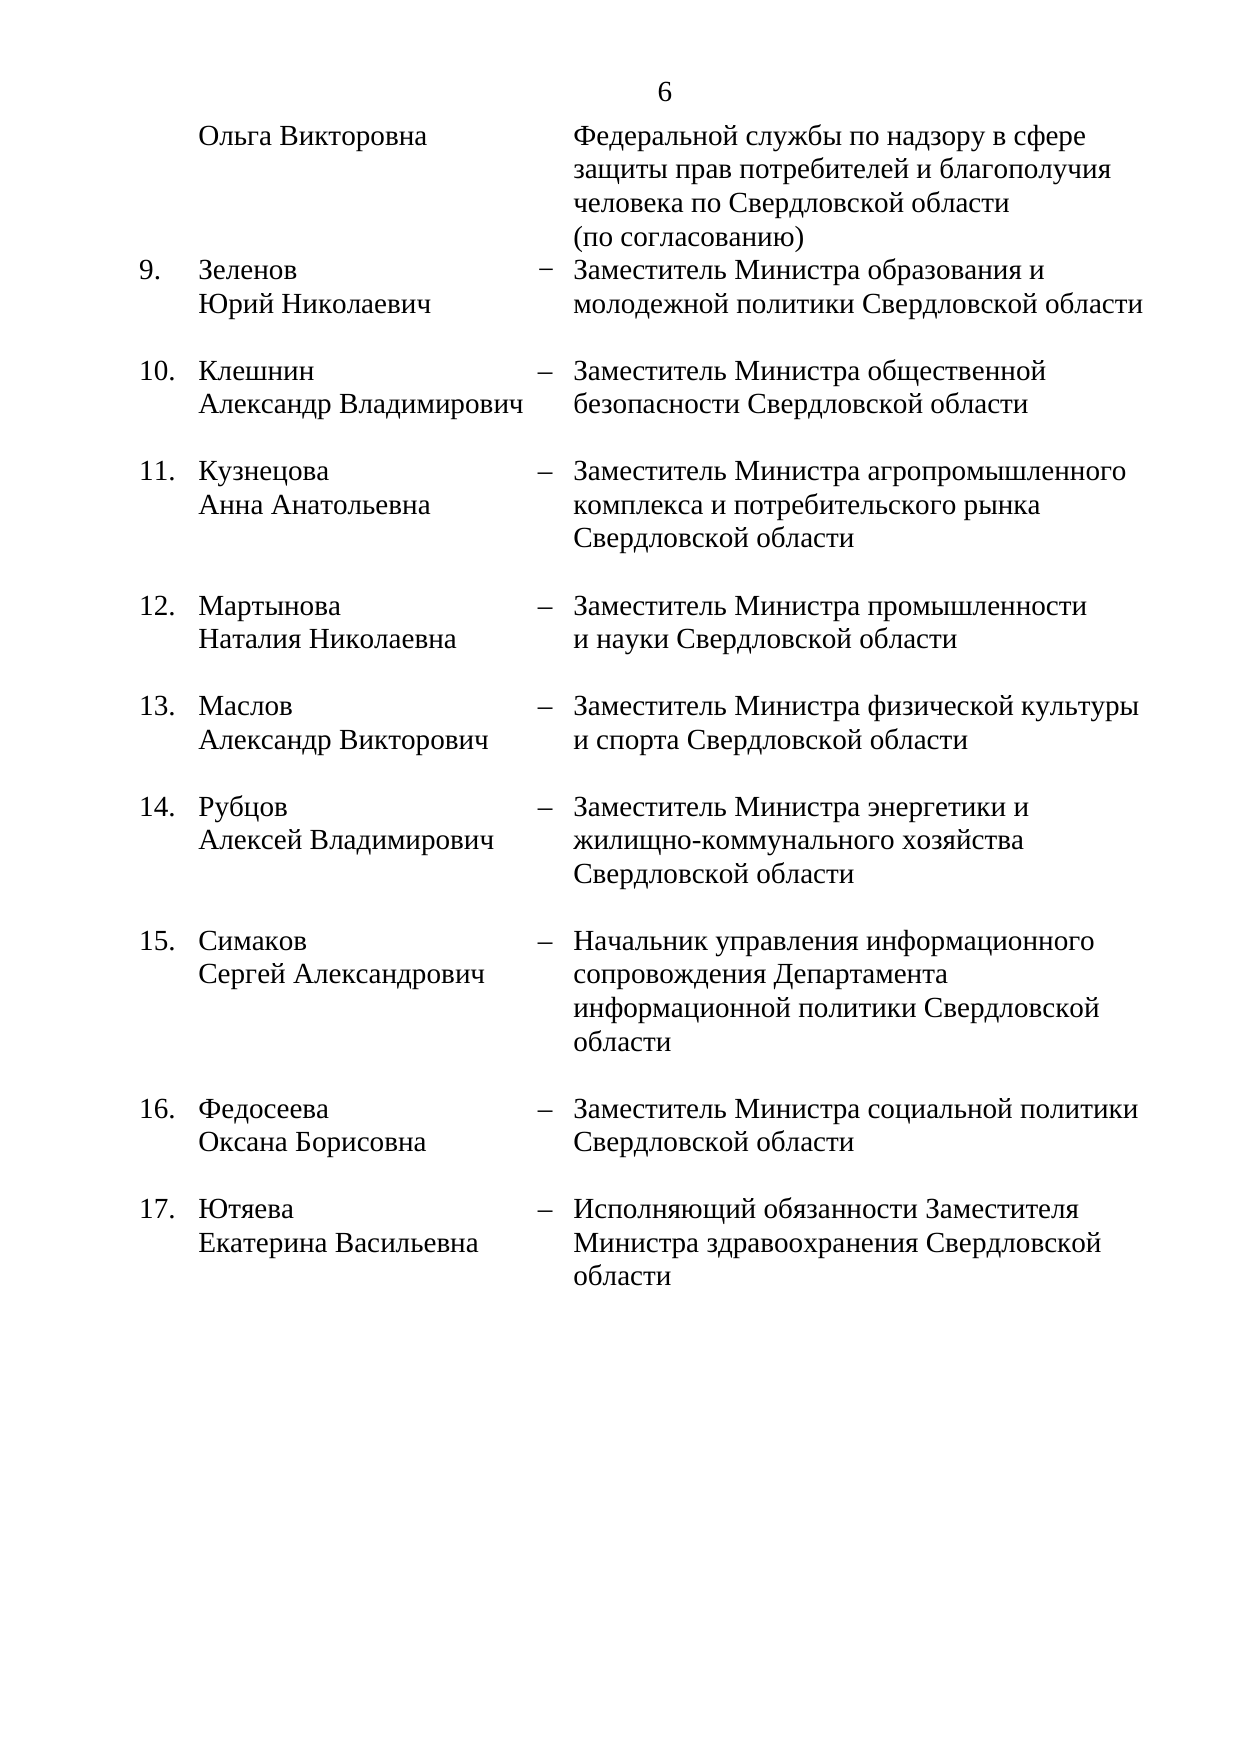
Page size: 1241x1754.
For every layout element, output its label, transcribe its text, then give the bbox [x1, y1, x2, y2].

table_cell 17. [133, 1191, 192, 1326]
table_cell Клешнин Александр Владимирович [192, 353, 532, 453]
table_cell Ютяева Екатерина Васильевна [192, 1191, 532, 1326]
table_cell Начальник управления информационного сопровождения Департамента информационной политики Свердловской области [567, 923, 1167, 1091]
table_cell − [532, 252, 567, 353]
table_cell Рубцов Алексей Владимирович [192, 789, 532, 923]
table_cell 9. [133, 252, 192, 353]
table_cell – [532, 1091, 567, 1191]
table_cell Заместитель Министра агропромышленного комплекса и потребительского рынка Свердловской области [567, 454, 1167, 588]
table_cell [532, 118, 567, 252]
table_cell – [532, 923, 567, 1091]
table_cell 15. [133, 923, 192, 1091]
table_cell – [532, 353, 567, 453]
table_cell 12. [133, 588, 192, 688]
table_cell Исполняющий обязанности Заместителя Министра здравоохранения Свердловской области [567, 1191, 1167, 1326]
table_cell Заместитель Министра общественной безопасности Свердловской области [567, 353, 1167, 453]
table_cell – [532, 1191, 567, 1326]
table_cell Заместитель Министра социальной политики Свердловской области [567, 1091, 1167, 1191]
table_cell 14. [133, 789, 192, 923]
table_cell – [532, 588, 567, 688]
table_cell Кузнецова Анна Анатольевна [192, 454, 532, 588]
table_cell 16. [133, 1091, 192, 1191]
table_cell Заместитель Министра физической культуры и спорта Свердловской области [567, 688, 1167, 789]
table_cell – [532, 789, 567, 923]
table_cell Зеленов Юрий Николаевич [192, 252, 532, 353]
table_cell Ольга Викторовна [192, 118, 532, 252]
table_cell Мартынова Наталия Николаевна [192, 588, 532, 688]
table_cell Заместитель Министра промышленности и науки Свердловской области [567, 588, 1167, 688]
table_cell – [532, 688, 567, 789]
table_cell 13. [133, 688, 192, 789]
table_cell Заместитель Министра образования и молодежной политики Свердловской области [567, 252, 1167, 353]
table_cell [133, 118, 192, 252]
table_cell Симаков Сергей Александрович [192, 923, 532, 1091]
table_cell Заместитель Министра энергетики и жилищно-коммунального хозяйства Свердловской области [567, 789, 1167, 923]
table_cell Маслов Александр Викторович [192, 688, 532, 789]
table_cell Федосеева Оксана Борисовна [192, 1091, 532, 1191]
table_cell Федеральной службы по надзору в сфере защиты прав потребителей и благополучия человека по Свердловской области (по согласованию) [567, 118, 1167, 252]
table_cell – [532, 454, 567, 588]
table_cell 11. [133, 454, 192, 588]
table_cell 10. [133, 353, 192, 453]
